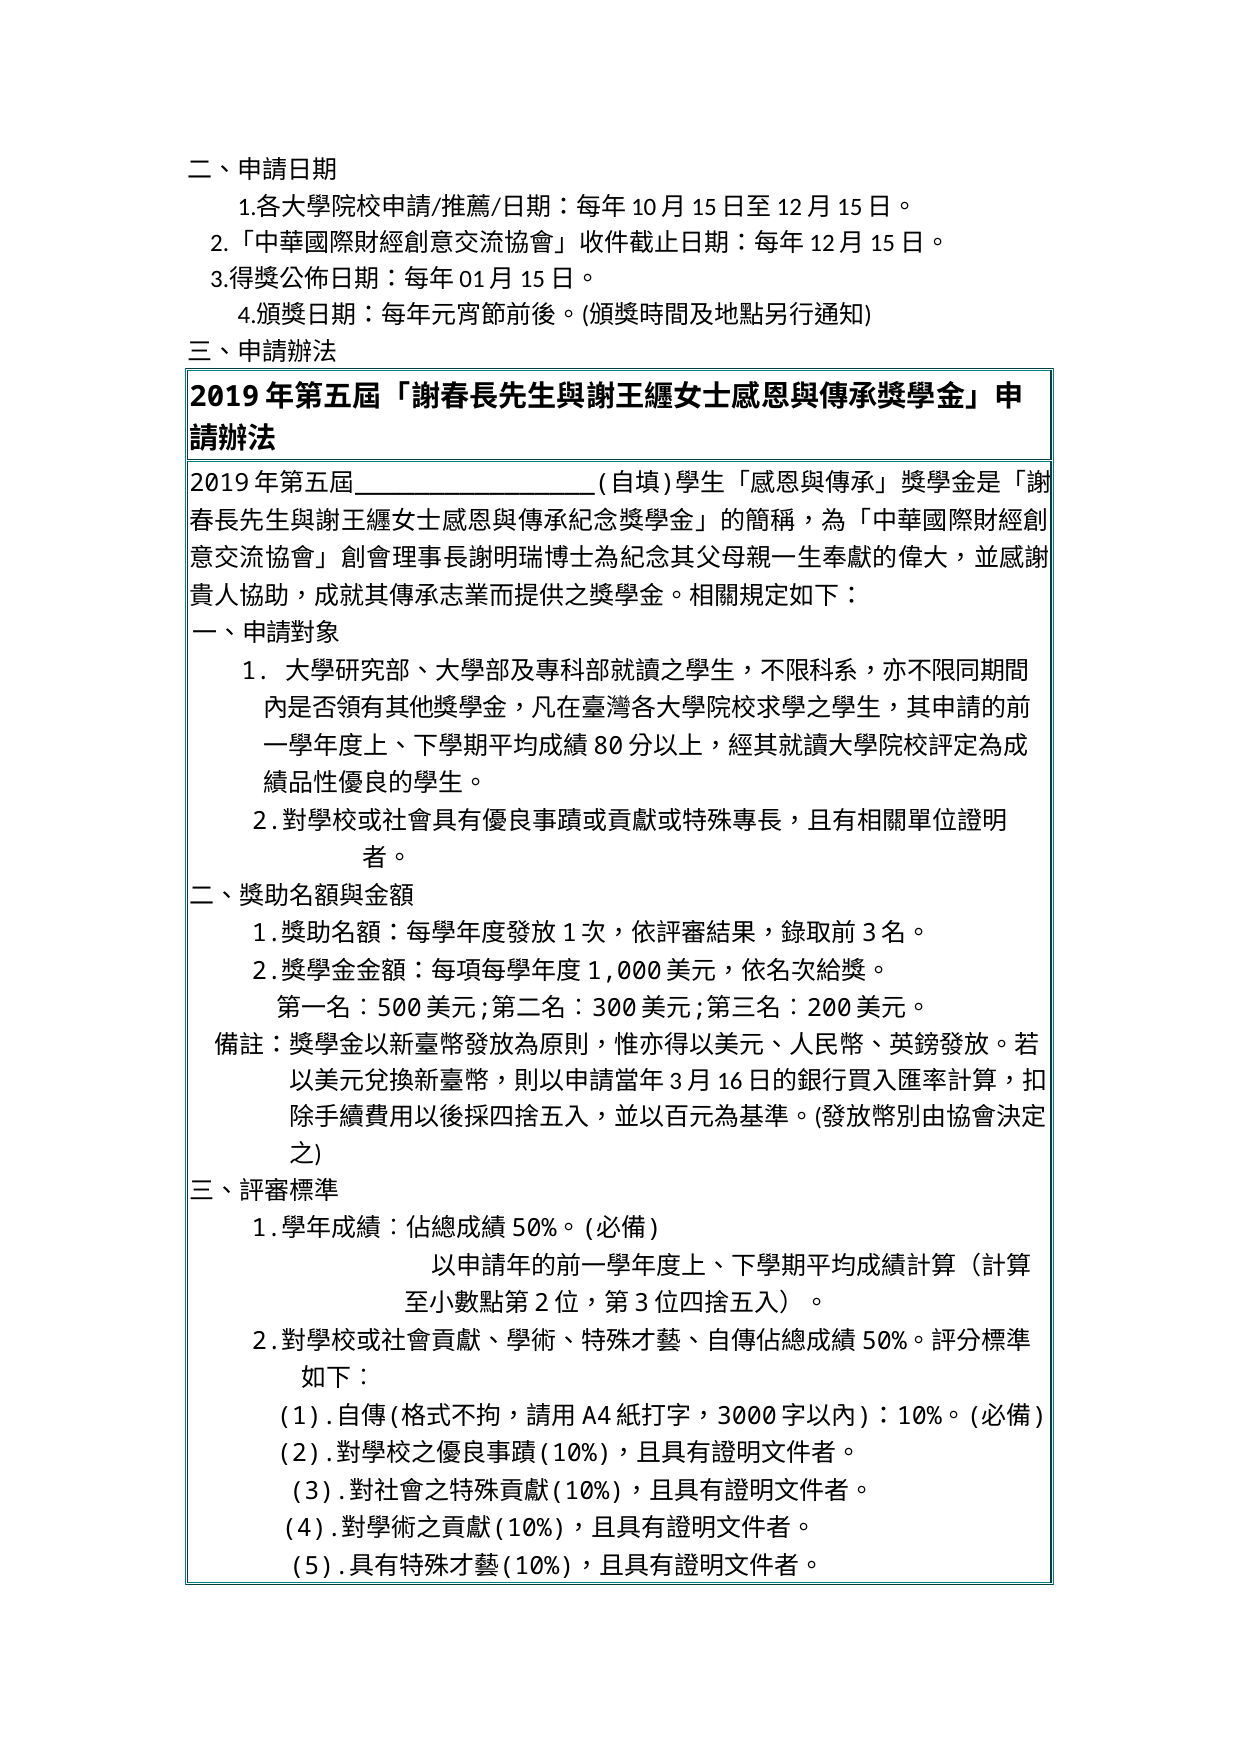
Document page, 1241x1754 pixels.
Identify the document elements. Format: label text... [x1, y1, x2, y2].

text 三、申請辦法 [187, 331, 1053, 367]
text 2.「中華國際財經創意交流協會」收件截止日期：每年12月15日。 [187, 222, 1053, 259]
text 3.得獎公佈日期：每年01月15日。 [187, 259, 1053, 295]
table_cell 2019年第五屆________________(自填)學生「感恩與傳承」獎學金是「謝春長先生與謝王纒女士感恩與傳承紀念獎學金」的簡稱，為「中華國際財經創意交流協會」創會理事長謝明瑞博士為紀念其父母親一生奉獻的偉大，並感謝貴人協助，成就其傳承志業而提供之獎學金。相關規定如下： 一、申請對象 1. 大學研究部、大學部及專科部就讀之學生，不限科系，亦不限同期間內是否領有其他獎學金，凡在臺灣各大學院校求學之學生，其申請的前一學年度上、下學期平均成績80分以上，經其就讀大學院校評定為成績品性優良的學生。 2.對學校或社會具有優良事蹟或貢獻或特殊專長，且有相關單位證明者。 二、獎助名額與金額 1.獎助名額：每學年度發放1次，依評審結果，錄取前3名。 2.獎學金金額：每項每學年度1,000美元，依名次給獎。 第一名︰500美元;第二名︰300美元;第三名︰200美元。 備註：獎學金以新臺幣發放為原則，惟亦得以美元、人民幣、英鎊發放。若以美元兌換新臺幣，則以申請當年3月16日的銀行買入匯率計算，扣除手續費用以後採四捨五入，並以百元為基準。(發放幣別由協會決定之) 三、評審標準 1.學年成績︰佔總成績50%。(必備) 以申請年的前一學年度上、下學期平均成績計算（計算至小數點第2位，第3位四捨五入）。 2.對學校或社會貢獻、學術、特殊才藝、自傳佔總成績50%。評分標準如下︰ (1).自傳(格式不拘，請用A4紙打字，3000字以內)：10%。(必備) (2).對學校之優良事蹟(10%)，且具有證明文件者。 (3).對社會之特殊貢獻(10%)，且具有證明文件者。 (4).對學術之貢獻(10%)，且具有證明文件者。 (5).具有特殊才藝(10%)，且具有證明文件者。 [188, 462, 1050, 1582]
table_header 2019年第五屆「謝春長先生與謝王纒女士感恩與傳承獎學金」申請辦法 [188, 371, 1050, 459]
text 1.各大學院校申請/推薦/日期：每年10月15日至12月15日。 [237, 186, 1053, 222]
text 4.頒獎日期：每年元宵節前後。(頒獎時間及地點另行通知) [187, 295, 1053, 331]
text 二、申請日期 [187, 150, 1053, 186]
